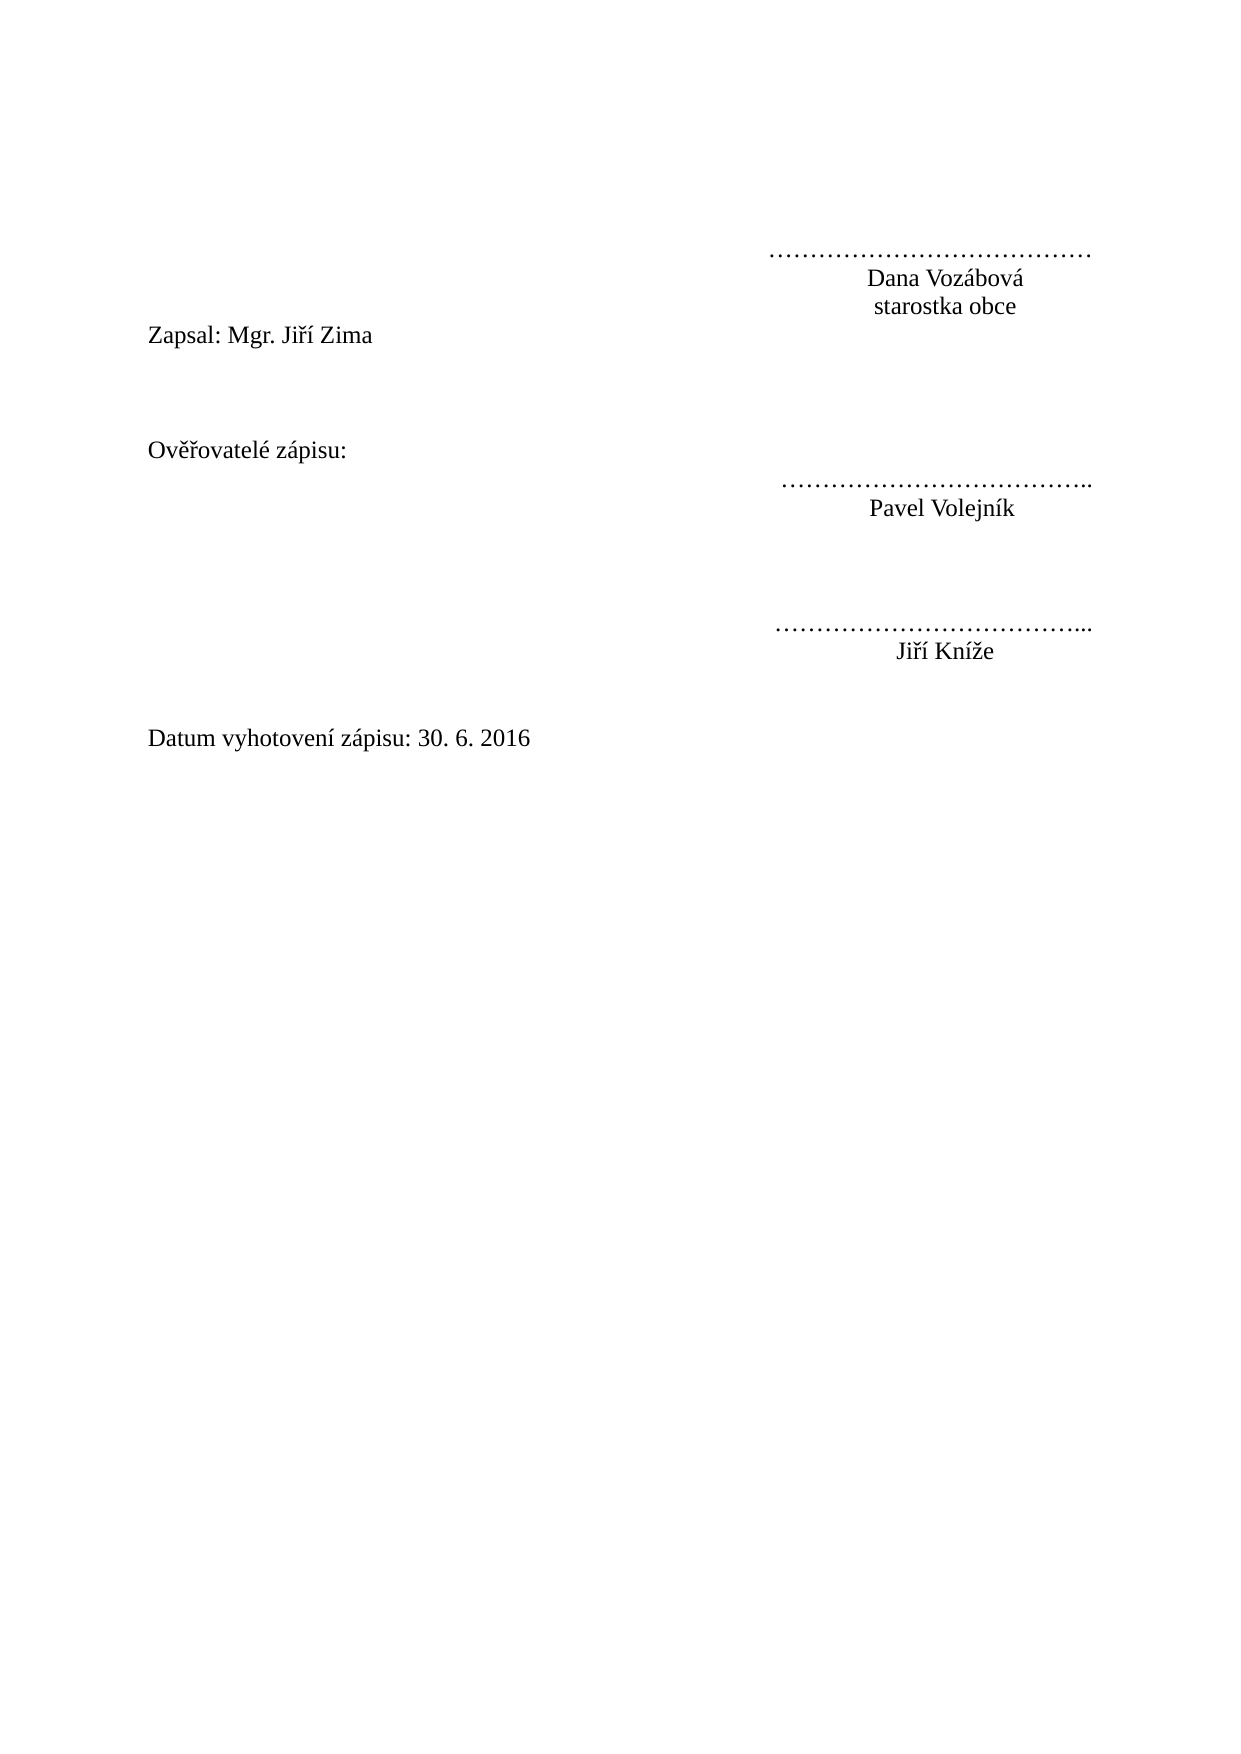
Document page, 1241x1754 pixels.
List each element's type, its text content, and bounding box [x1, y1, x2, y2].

text Zapsal: Mgr. Jiří Zima [148, 320, 1093, 349]
text ………………………………... [148, 608, 1093, 636]
text starostka obce [148, 291, 1093, 320]
text Jiří Kníže [148, 636, 1093, 665]
text ………………………………… [148, 234, 1093, 263]
text Pavel Volejník [148, 493, 1093, 521]
text Dana Vozábová [148, 263, 1093, 291]
text Datum vyhotovení zápisu: 30. 6. 2016 [148, 723, 1093, 751]
text ……………………………….. [148, 464, 1093, 493]
text Ověřovatelé zápisu: [148, 435, 1093, 464]
